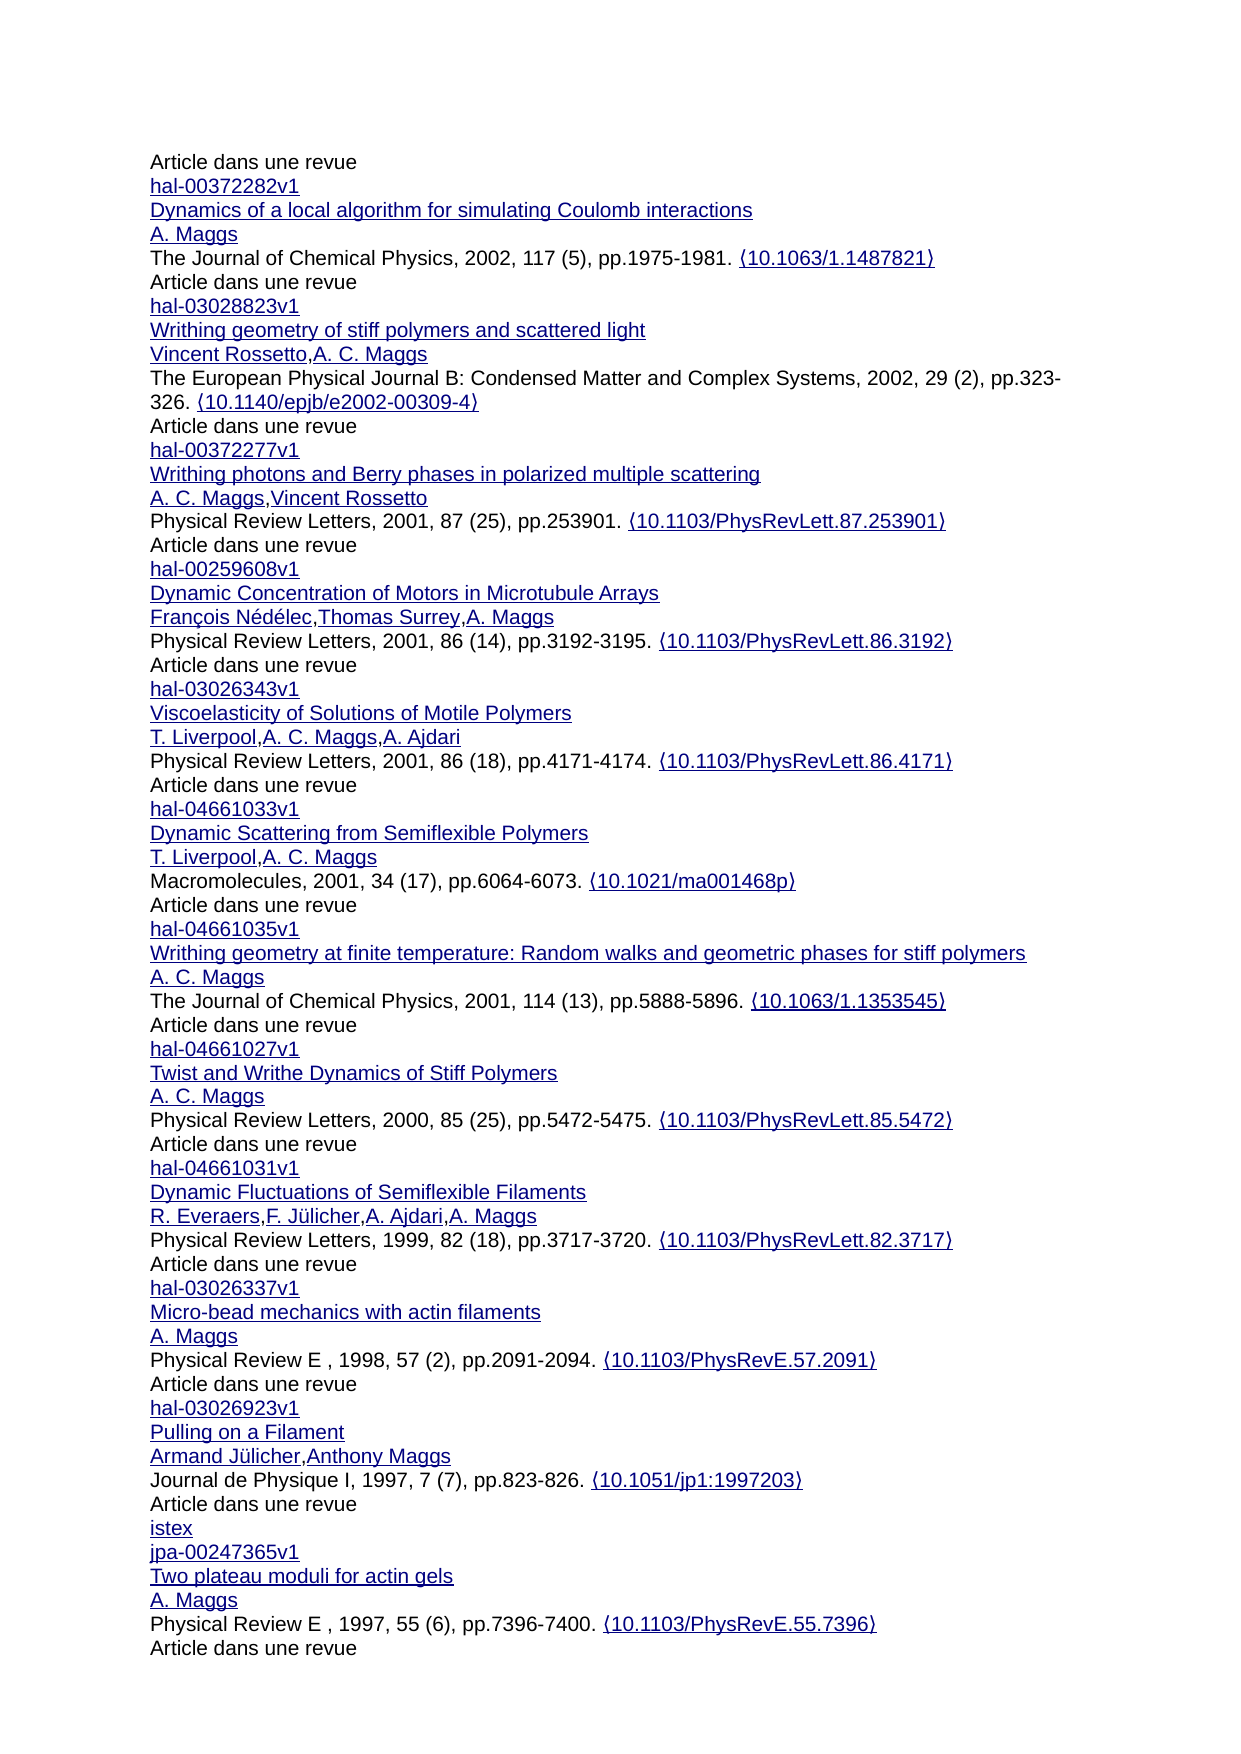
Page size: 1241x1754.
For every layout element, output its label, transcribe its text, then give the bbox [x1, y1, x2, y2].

table_cell Writhing geometry at finite temperature: Random walks and geometric phases for stiff polymers A. C. Maggs The Journal of Chemical Physics, 2001, 114 (13), pp.5888-5896. ⟨10.1063/1.1353545⟩ Article dans une revue hal-04661027v1 [150, 941, 1090, 1060]
table_cell Article dans une revue hal-00372282v1 [150, 150, 1090, 198]
table_cell Micro-bead mechanics with actin filaments A. Maggs Physical Review E , 1998, 57 (2), pp.2091-2094. ⟨10.1103/PhysRevE.57.2091⟩ Article dans une revue hal-03026923v1 [150, 1300, 1090, 1420]
table_cell Dynamic Concentration of Motors in Microtubule Arrays François Nédélec,Thomas Surrey,A. Maggs Physical Review Letters, 2001, 86 (14), pp.3192-3195. ⟨10.1103/PhysRevLett.86.3192⟩ Article dans une revue hal-03026343v1 [150, 581, 1090, 701]
table_cell Dynamic Scattering from Semiflexible Polymers T. Liverpool,A. C. Maggs Macromolecules, 2001, 34 (17), pp.6064-6073. ⟨10.1021/ma001468p⟩ Article dans une revue hal-04661035v1 [150, 821, 1090, 941]
table_cell Writhing geometry of stiff polymers and scattered light Vincent Rossetto,A. C. Maggs The European Physical Journal B: Condensed Matter and Complex Systems, 2002, 29 (2), pp.323-326. ⟨10.1140/epjb/e2002-00309-4⟩ Article dans une revue hal-00372277v1 [150, 318, 1090, 461]
table_cell Two plateau moduli for actin gels A. Maggs Physical Review E , 1997, 55 (6), pp.7396-7400. ⟨10.1103/PhysRevE.55.7396⟩ Article dans une revue [150, 1564, 1090, 1659]
table_cell Twist and Writhe Dynamics of Stiff Polymers A. C. Maggs Physical Review Letters, 2000, 85 (25), pp.5472-5475. ⟨10.1103/PhysRevLett.85.5472⟩ Article dans une revue hal-04661031v1 [150, 1060, 1090, 1180]
table_cell Dynamics of a local algorithm for simulating Coulomb interactions A. Maggs The Journal of Chemical Physics, 2002, 117 (5), pp.1975-1981. ⟨10.1063/1.1487821⟩ Article dans une revue hal-03028823v1 [150, 198, 1090, 318]
table_cell Pulling on a Filament Armand Jülicher,Anthony Maggs Journal de Physique I, 1997, 7 (7), pp.823-826. ⟨10.1051/jp1:1997203⟩ Article dans une revue istex jpa-00247365v1 [150, 1420, 1090, 1563]
table_cell Writhing photons and Berry phases in polarized multiple scattering A. C. Maggs,Vincent Rossetto Physical Review Letters, 2001, 87 (25), pp.253901. ⟨10.1103/PhysRevLett.87.253901⟩ Article dans une revue hal-00259608v1 [150, 461, 1090, 581]
table_cell Viscoelasticity of Solutions of Motile Polymers T. Liverpool,A. C. Maggs,A. Ajdari Physical Review Letters, 2001, 86 (18), pp.4171-4174. ⟨10.1103/PhysRevLett.86.4171⟩ Article dans une revue hal-04661033v1 [150, 701, 1090, 821]
table_cell Dynamic Fluctuations of Semiflexible Filaments R. Everaers,F. Jülicher,A. Ajdari,A. Maggs Physical Review Letters, 1999, 82 (18), pp.3717-3720. ⟨10.1103/PhysRevLett.82.3717⟩ Article dans une revue hal-03026337v1 [150, 1180, 1090, 1300]
